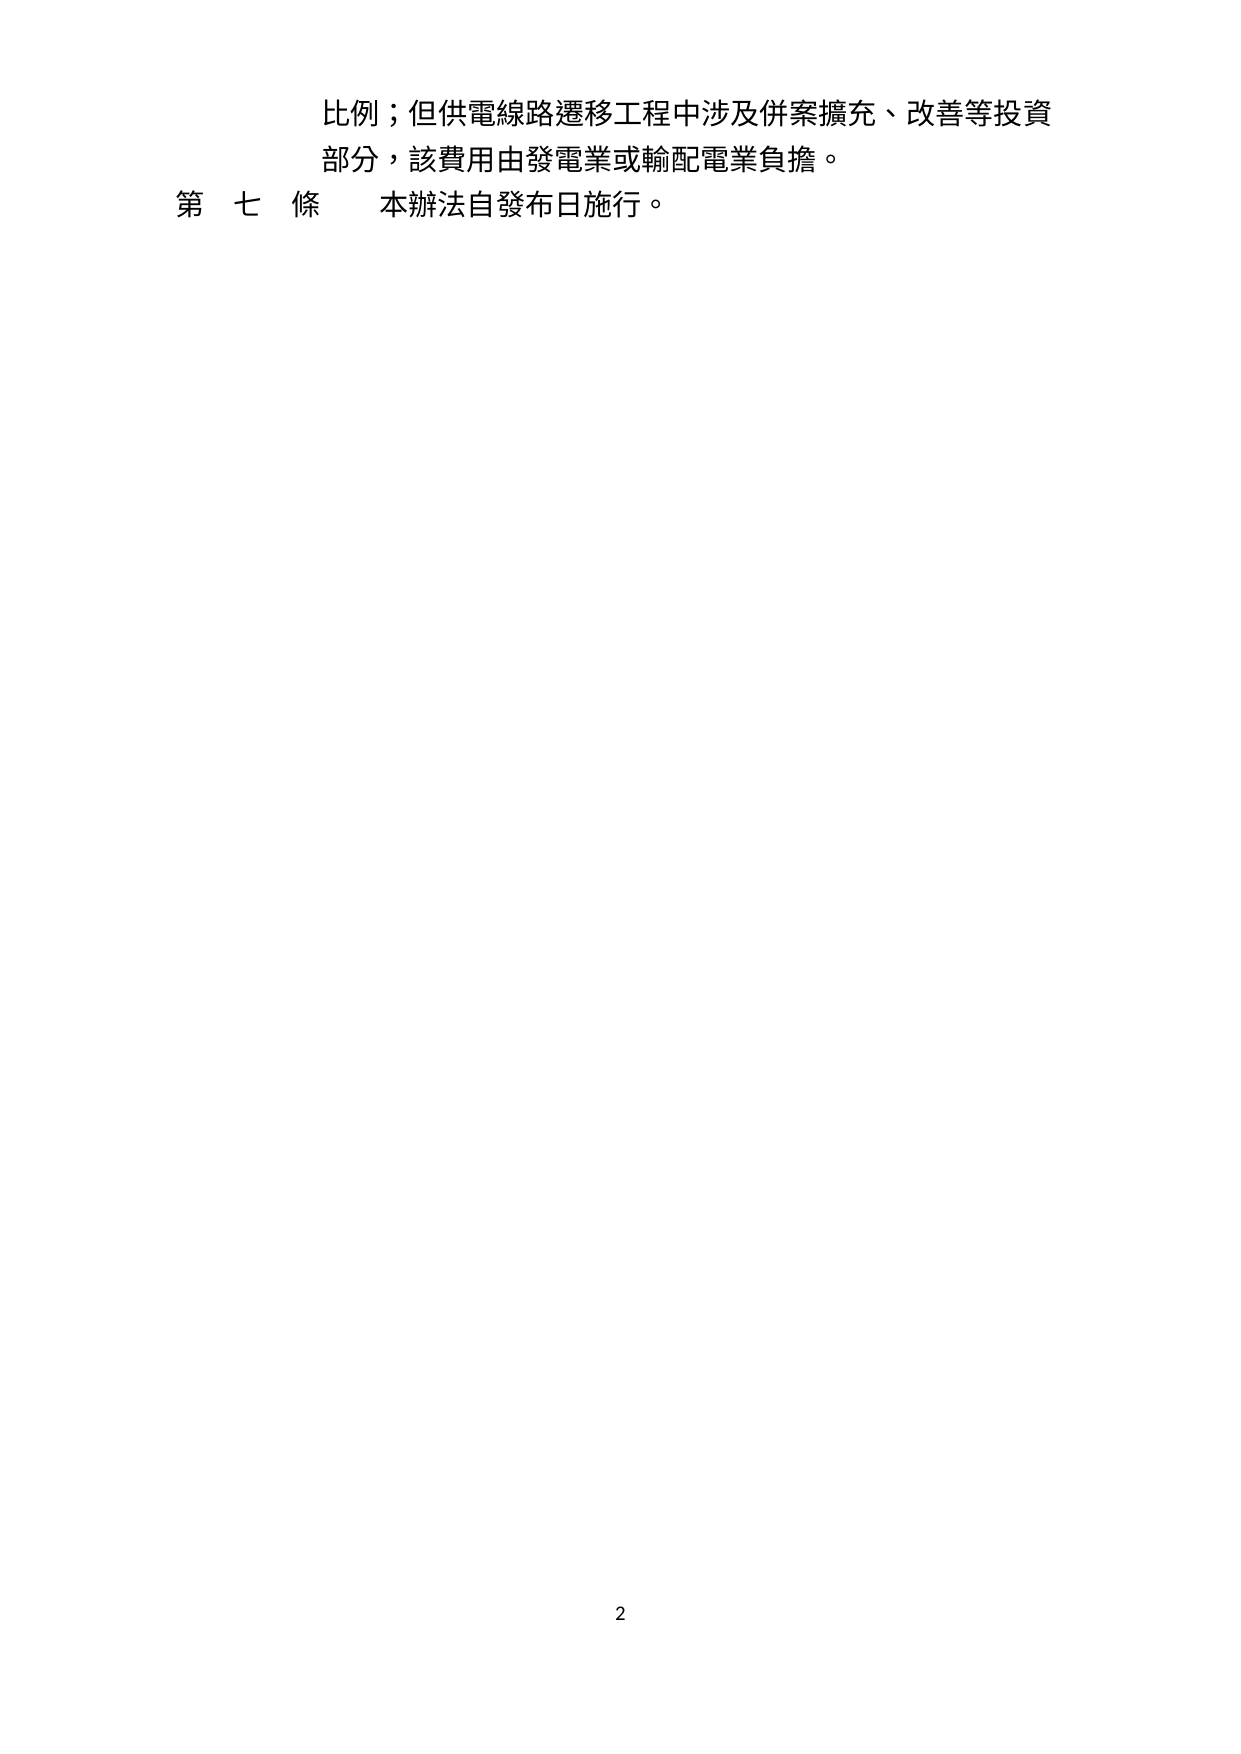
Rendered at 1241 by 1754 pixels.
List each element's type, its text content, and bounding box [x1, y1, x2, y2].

text 比例；但供電線路遷移工程中涉及併案擴充、改善等投資部分，該費用由發電業或輸配電業負擔。 [175, 87, 1053, 179]
text 第 七 條 本辦法自發布日施行。 [175, 179, 1053, 225]
